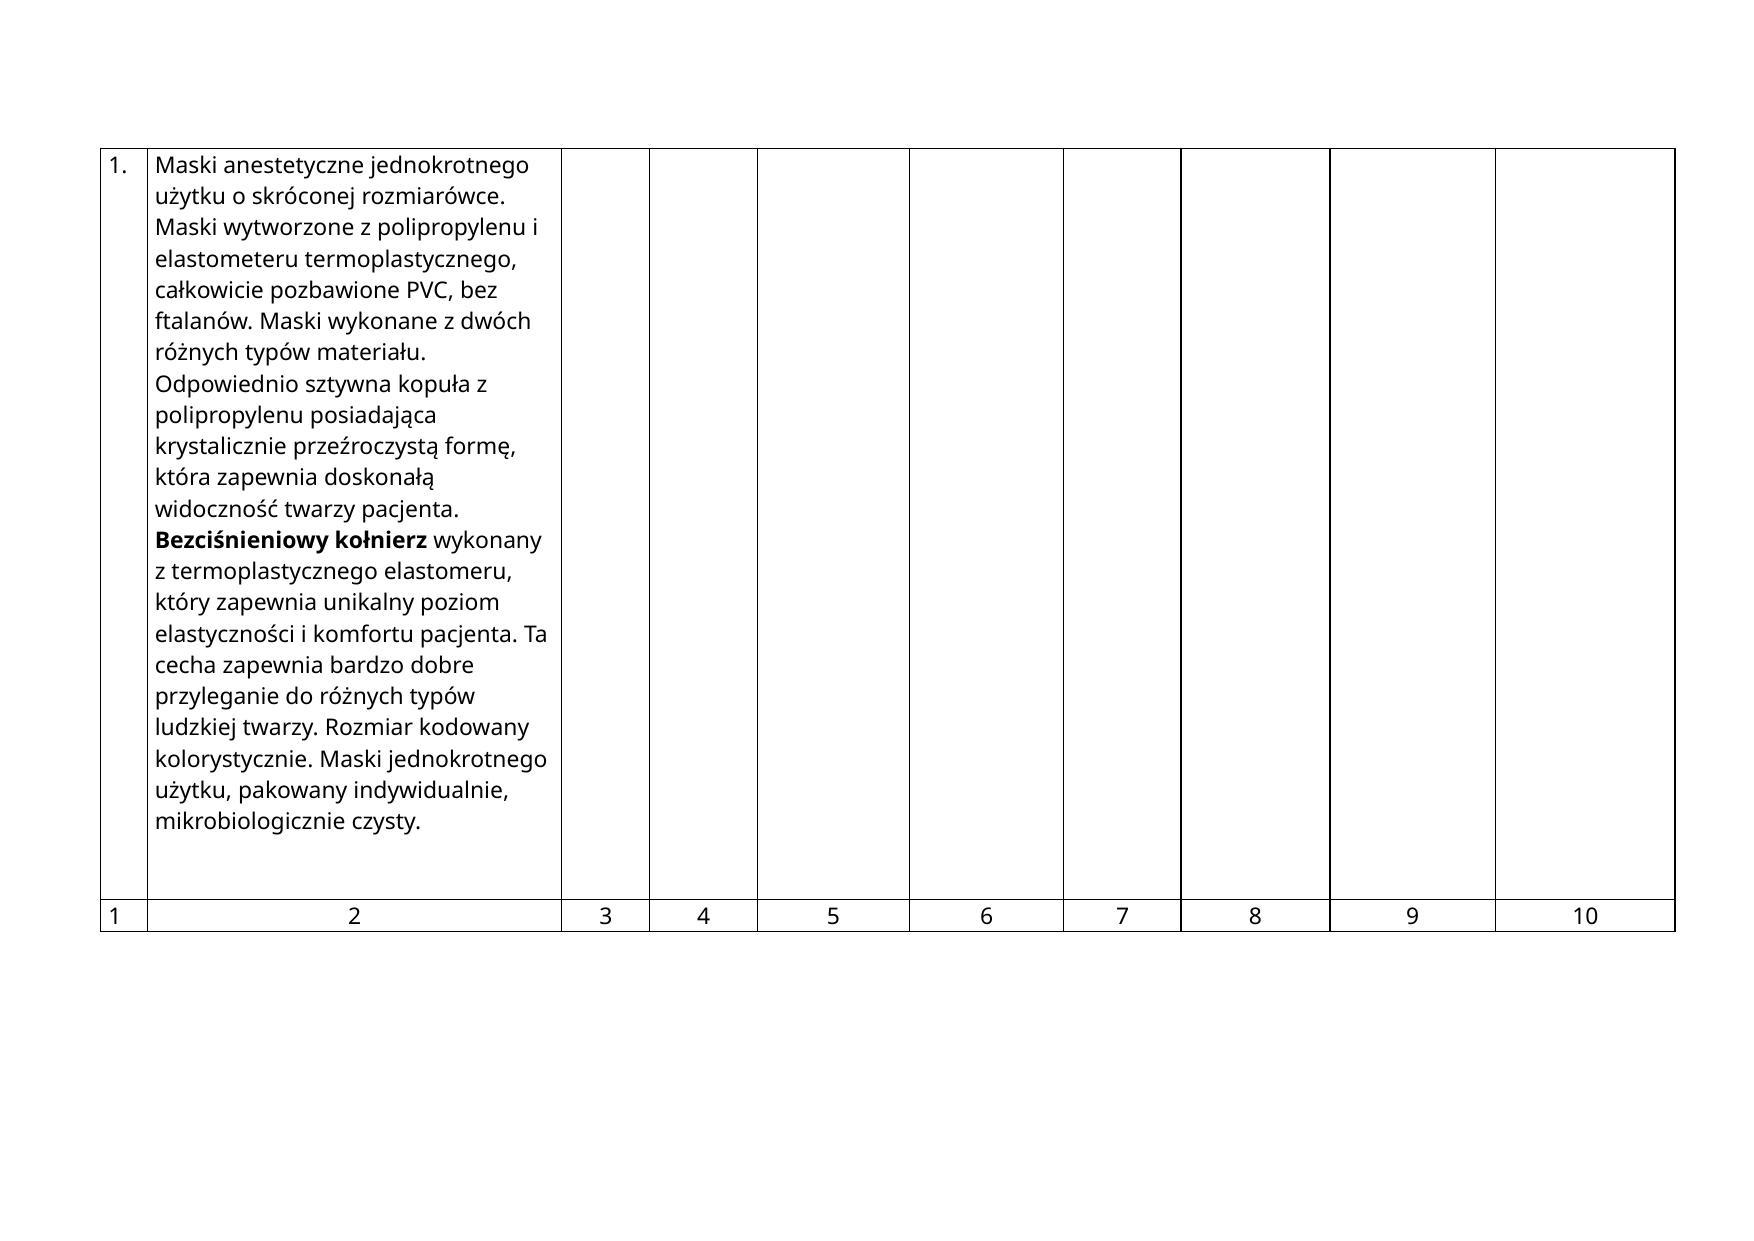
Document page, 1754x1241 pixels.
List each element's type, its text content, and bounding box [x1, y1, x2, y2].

table_cell [1496, 149, 1674, 899]
table_cell 7 [1064, 900, 1180, 931]
table_cell 1. [101, 149, 147, 899]
table_cell 9 [1331, 900, 1495, 931]
table_cell [650, 149, 757, 899]
table_cell 3 [562, 900, 649, 931]
table_cell 6 [910, 900, 1063, 931]
table_cell 10 [1496, 900, 1674, 931]
table_cell [910, 149, 1063, 899]
table_cell [1331, 149, 1495, 899]
table_cell 8 [1182, 900, 1329, 931]
table_cell 4 [650, 900, 757, 931]
table_cell [1182, 149, 1329, 899]
table_cell 2 [148, 900, 561, 931]
table_cell 1 [101, 900, 147, 931]
table_cell [562, 149, 649, 899]
table_cell Maski anestetyczne jednokrotnego użytku o skróconej rozmiarówce. Maski wytworzone z polipropylenu i elastometeru termoplastycznego, całkowicie pozbawione PVC, bez ftalanów. Maski wykonane z dwóch różnych typów materiału. Odpowiednio sztywna kopuła z polipropylenu posiadająca krystalicznie przeźroczystą formę, która zapewnia doskonałą widoczność twarzy pacjenta. Bezciśnieniowy kołnierz wykonany z termoplastycznego elastomeru, który zapewnia unikalny poziom elastyczności i komfortu pacjenta. Ta cecha zapewnia bardzo dobre przyleganie do różnych typów ludzkiej twarzy. Rozmiar kodowany kolorystycznie. Maski jednokrotnego użytku, pakowany indywidualnie, mikrobiologicznie czysty. [148, 149, 561, 899]
table_cell [1064, 149, 1180, 899]
table_cell [758, 149, 909, 899]
table_cell 5 [758, 900, 909, 931]
